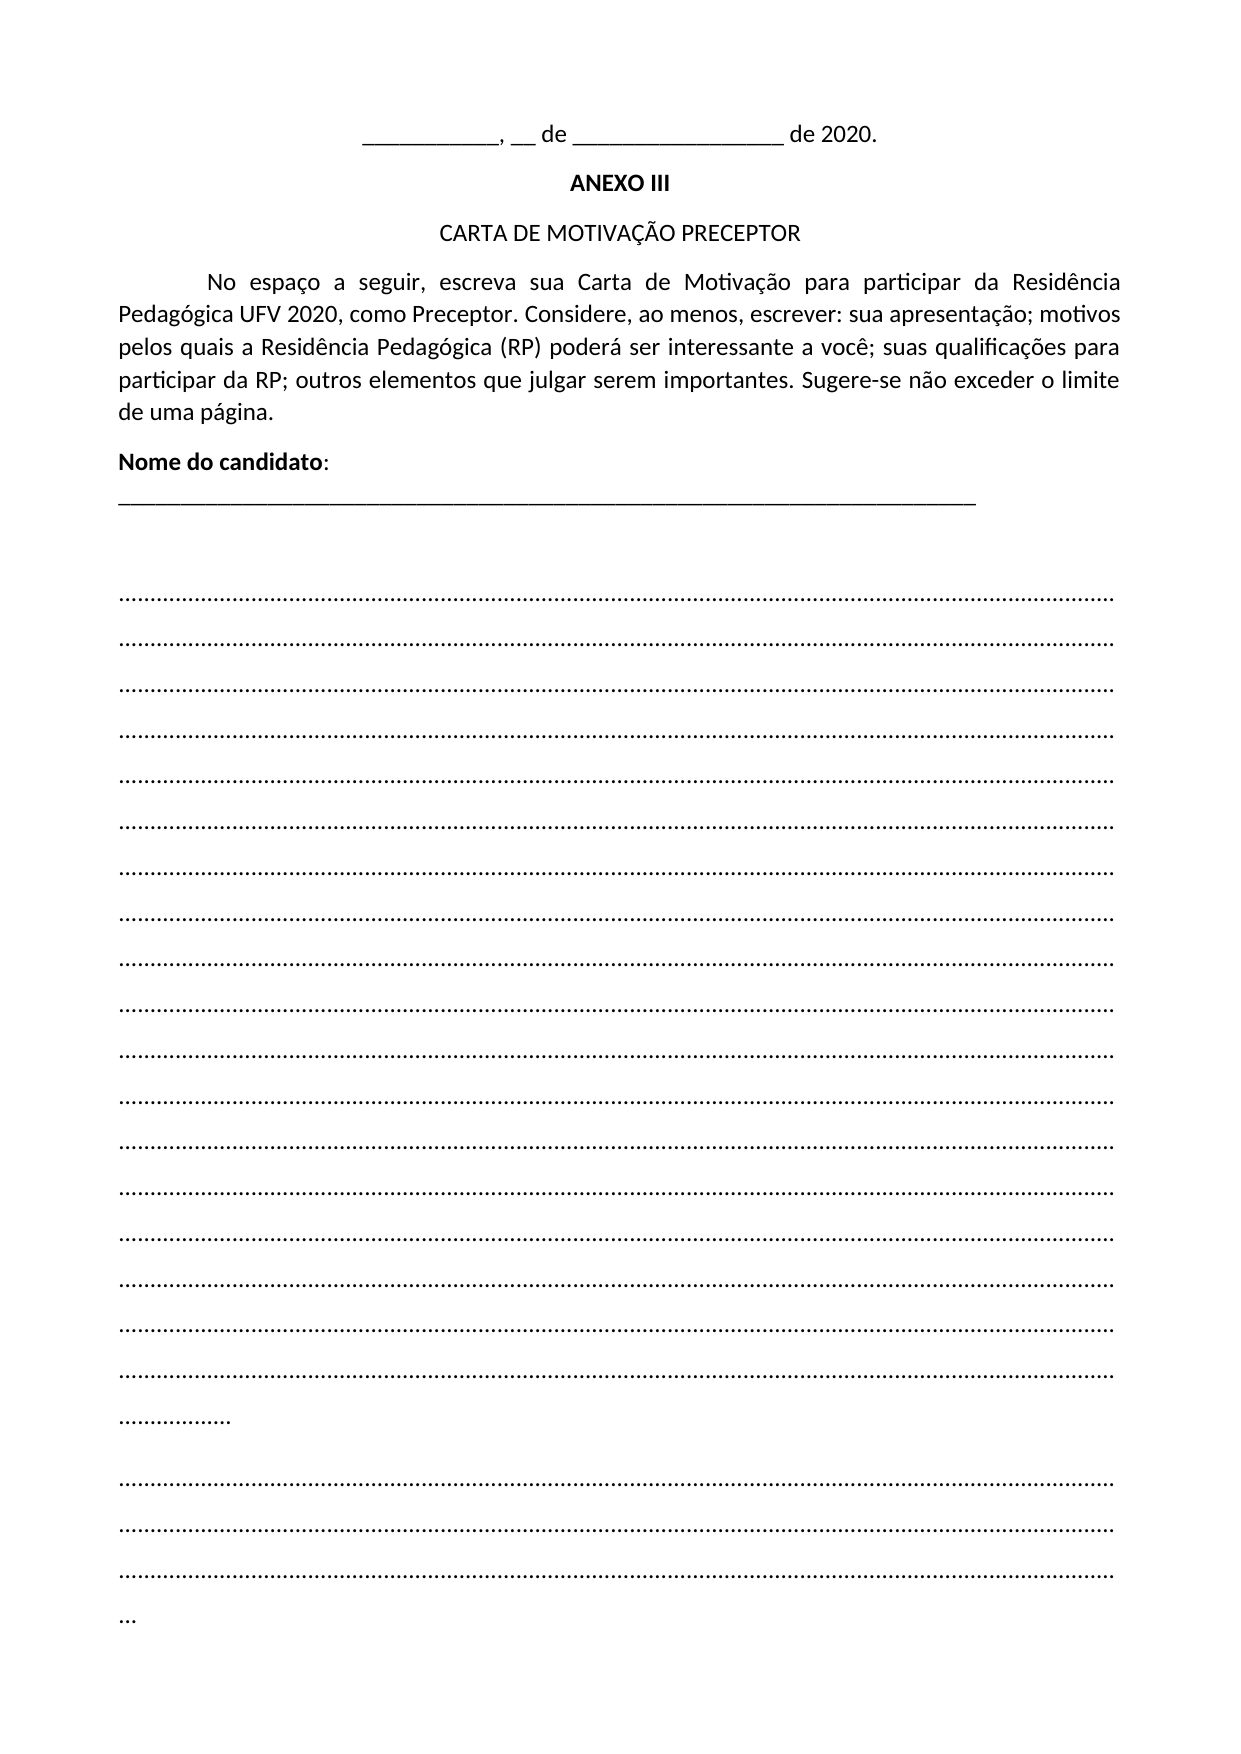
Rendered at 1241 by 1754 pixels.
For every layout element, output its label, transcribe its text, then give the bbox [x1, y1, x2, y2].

text CARTA DE MOTIVAÇÃO PRECEPTOR [118, 217, 1122, 247]
text No espaço a seguir, escreva sua Carta de Motivação para participar da Residência Pedagógica UFV 2020, como Preceptor. Considere, ao menos, escrever: sua apresentação; motivos pelos quais a Residência Pedagógica (RP) poderá ser interessante a você; suas qualificações para participar da RP; outros elementos que julgar serem importantes. Sugere-se não exceder o limite de uma página. [118, 266, 1122, 427]
text .............................................................................................................................................................................................................................................................................................................................................................................................................................................................................................................................................................................................................................................................................................................................................................................................................................................................................................................................................................................................................................................................................................................................................................................................................................................................................................................................................................................................................................................................................................................................................................................................................................................................................................................................................................................................................................................................................................................................................................................................................................................................................................................................................................................................................................................................................................................................................................................................................................................................................................................................................................................................................................................................................................................................................................................................................................................................................................................................................................................. [118, 577, 1122, 1430]
text ANEXO III [118, 167, 1122, 198]
text ___________, __ de _________________ de 2020. [118, 118, 1122, 149]
text ............................................................................................................................................................................................................................................................................................................................................................................................................................................................................................. [118, 1462, 1122, 1630]
text Nome do candidato: _____________________________________________________________________ [118, 446, 1122, 509]
